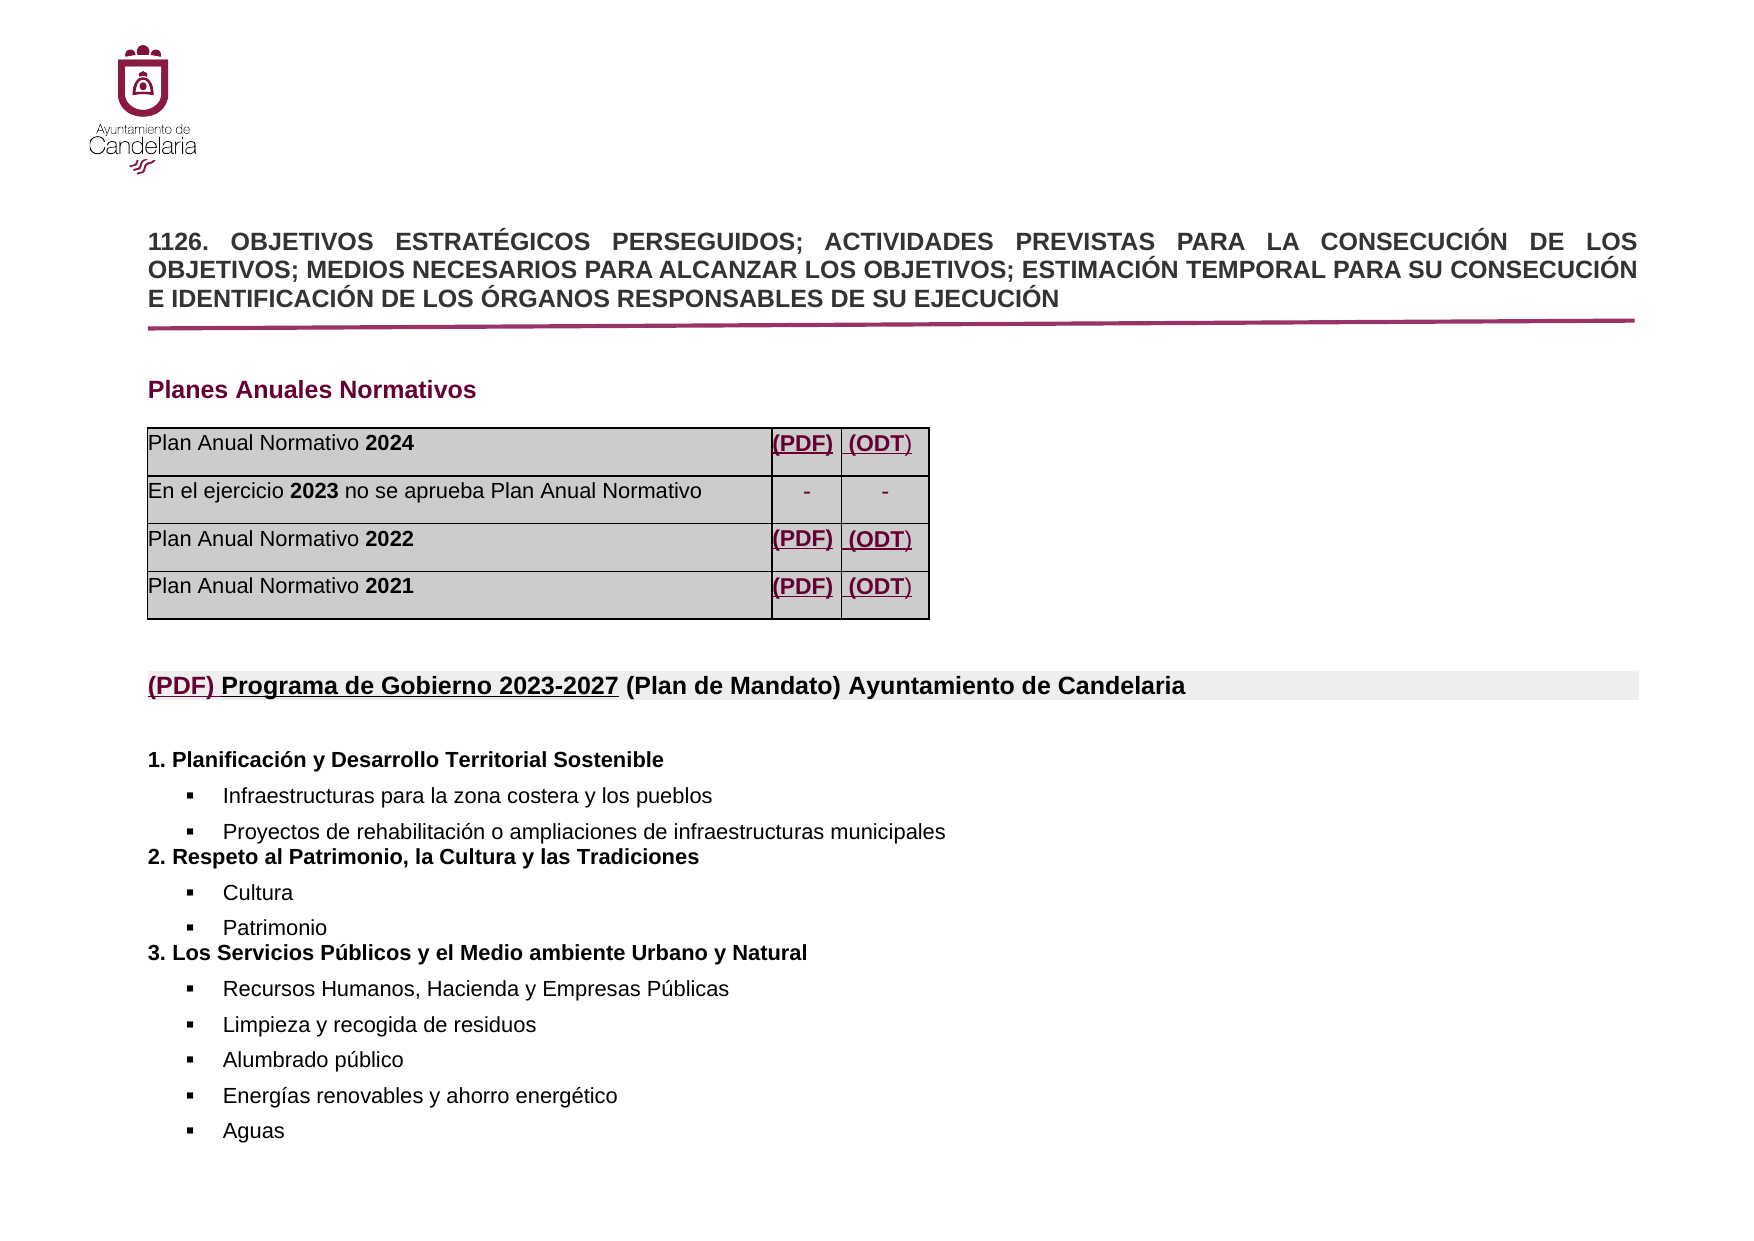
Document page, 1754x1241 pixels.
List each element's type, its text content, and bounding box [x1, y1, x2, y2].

table_cell Plan Anual Normativo 2022 [148, 524, 771, 571]
table_cell - [842, 477, 928, 523]
table_cell (ODT) [842, 524, 928, 571]
list Aguas [185, 1118, 1639, 1143]
table_header (ODT) [842, 429, 928, 475]
list Cultura [185, 879, 1639, 904]
list Patrimonio [185, 915, 1639, 940]
list Infraestructuras para la zona costera y los pueblos [185, 783, 1639, 808]
list Recursos Humanos, Hacienda y Empresas Públicas [185, 976, 1639, 1001]
text 1126. OBJETIVOS ESTRATÉGICOS PERSEGUIDOS; ACTIVIDADES PREVISTAS PARA LA CONSECUCIÓN DE LOS OBJETIVOS; MEDIOS NECESARIOS PARA ALCANZAR LOS OBJETIVOS; ESTIMACIÓN TEMPORAL PARA SU CONSECUCIÓN E IDENTIFICACIÓN DE LOS ÓRGANOS RESPONSABLES DE SU EJECUCIÓN [148, 226, 1639, 313]
text 2. Respeto al Patrimonio, la Cultura y las Tradiciones [148, 844, 1639, 869]
table_header Plan Anual Normativo 2024 [148, 429, 771, 475]
list Proyectos de rehabilitación o ampliaciones de infraestructuras municipales [185, 818, 1639, 844]
text (PDF) Programa de Gobierno 2023-2027 (Plan de Mandato) Ayuntamiento de Candelaria [148, 671, 1639, 700]
list Alumbrado público [185, 1047, 1639, 1072]
table_cell Plan Anual Normativo 2021 [148, 572, 771, 618]
text 1. Planificación y Desarrollo Territorial Sostenible [148, 747, 1639, 772]
table_cell En el ejercicio 2023 no se aprueba Plan Anual Normativo [148, 477, 771, 523]
table_cell (PDF) [773, 572, 841, 618]
text 3. Los Servicios Públicos y el Medio ambiente Urbano y Natural [148, 940, 1639, 965]
table_header (PDF) [773, 429, 841, 475]
table_cell (PDF) [773, 524, 841, 571]
text Planes Anuales Normativos [148, 375, 1639, 404]
table_cell (ODT) [842, 572, 928, 618]
table_cell - [773, 477, 841, 523]
list Limpieza y recogida de residuos [185, 1011, 1639, 1037]
list Energías renovables y ahorro energético [185, 1083, 1639, 1108]
